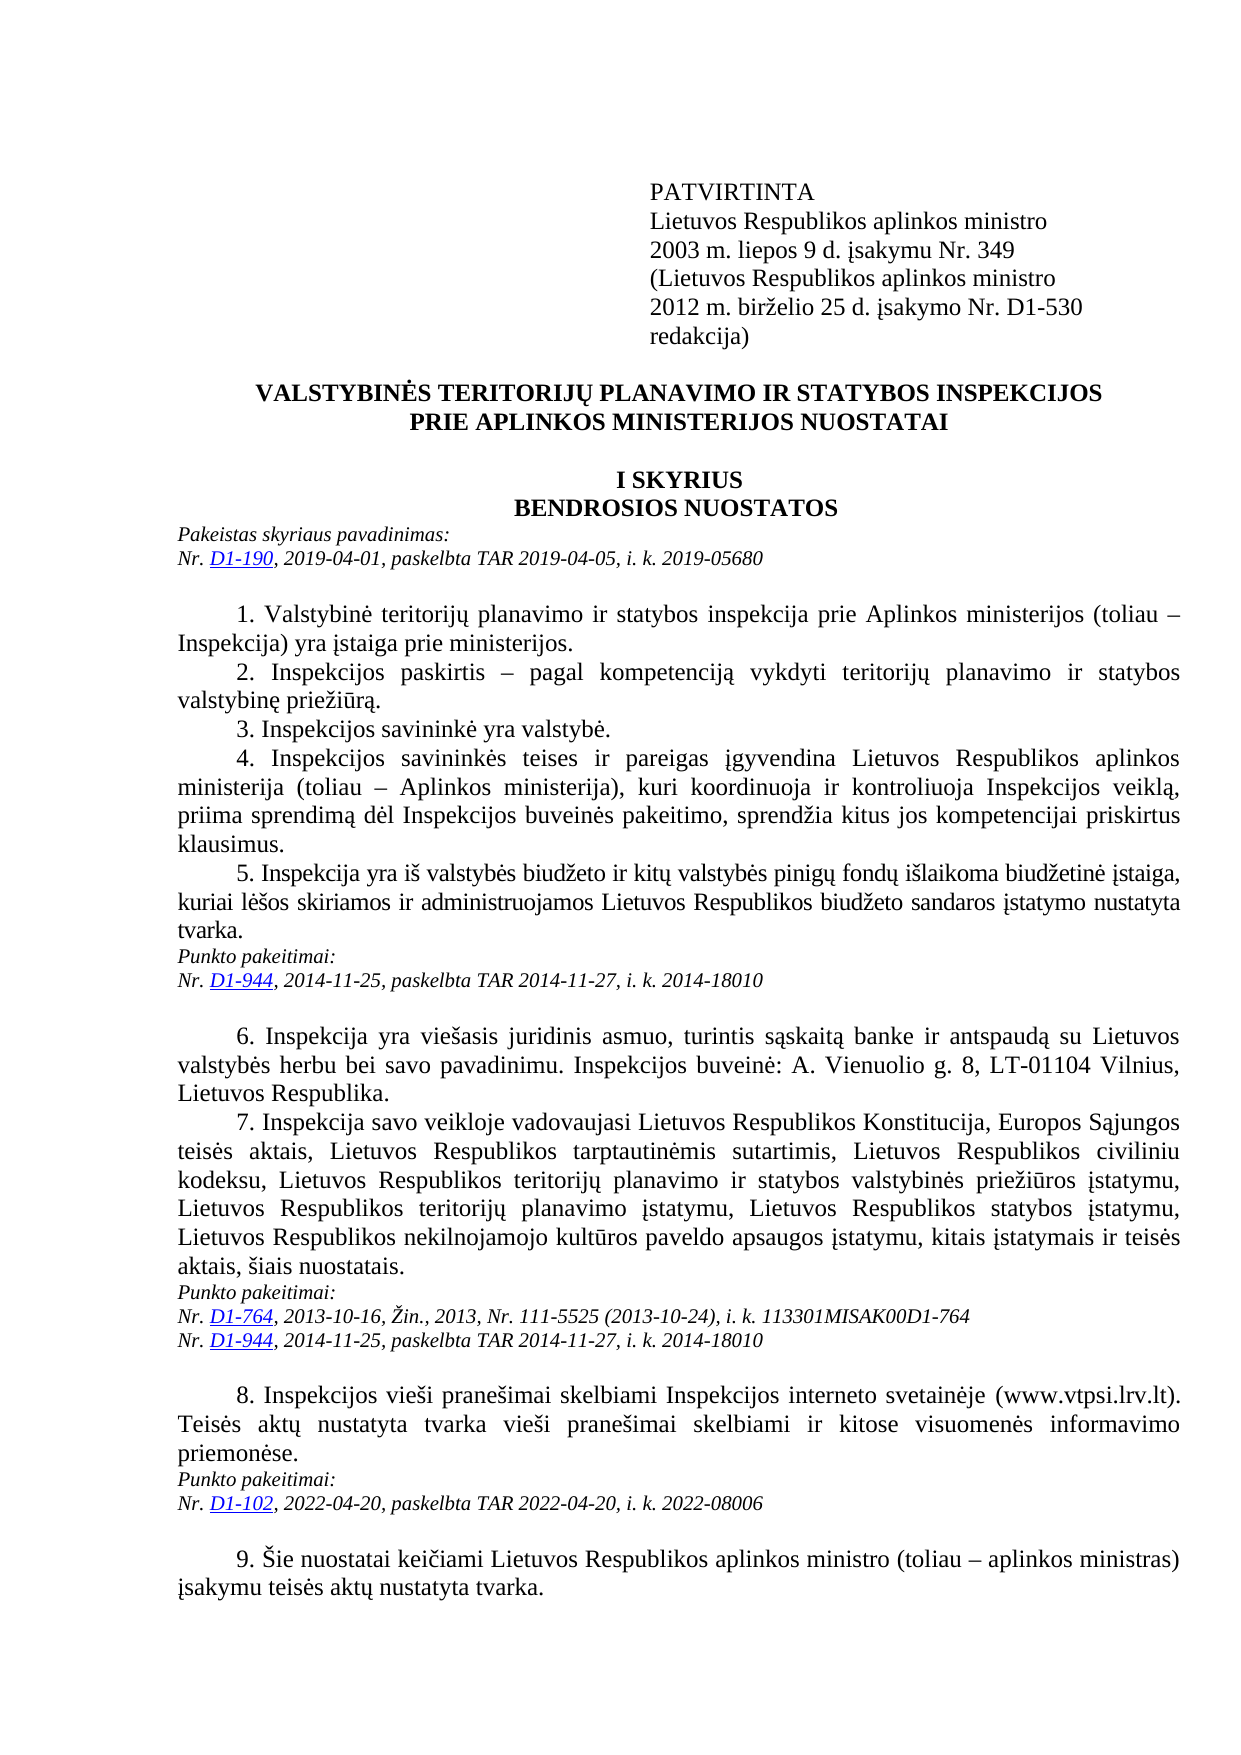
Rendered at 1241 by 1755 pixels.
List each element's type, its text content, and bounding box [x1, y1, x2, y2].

text Lietuvos Respublikos aplinkos ministro [649, 206, 1181, 235]
text I SKYRIUS [177, 465, 1181, 493]
text Punkto pakeitimai: [177, 944, 1181, 968]
text Nr. D1-944, 2014-11-25, paskelbta TAR 2014-11-27, i. k. 2014-18010 [177, 968, 1181, 992]
text 5. Inspekcija yra iš valstybės biudžeto ir kitų valstybės pinigų fondų išlaikoma biudžetinė įstaiga, kuriai lėšos skiriamos ir administruojamos Lietuvos Respublikos biudžeto sandaros įstatymo nustatyta tvarka. [177, 858, 1181, 944]
text Punkto pakeitimai: [177, 1280, 1181, 1304]
text 8. Inspekcijos vieši pranešimai skelbiami Inspekcijos interneto svetainėje (www.vtpsi.lrv.lt). Teisės aktų nustatyta tvarka vieši pranešimai skelbiami ir kitose visuomenės informavimo priemonėse. [177, 1381, 1181, 1467]
text Nr. D1-764, 2013-10-16, Žin., 2013, Nr. 111-5525 (2013-10-24), i. k. 113301MISAK00D1-764 [177, 1304, 1181, 1328]
text Nr. D1-190, 2019-04-01, paskelbta TAR 2019-04-05, i. k. 2019-05680 [177, 546, 1181, 570]
text 3. Inspekcijos savininkė yra valstybė. [177, 714, 1181, 743]
text Punkto pakeitimai: [177, 1467, 1181, 1491]
text 2. Inspekcijos paskirtis – pagal kompetenciją vykdyti teritorijų planavimo ir statybos valstybinę priežiūrą. [177, 657, 1181, 714]
text 6. Inspekcija yra viešasis juridinis asmuo, turintis sąskaitą banke ir antspaudą su Lietuvos valstybės herbu bei savo pavadinimu. Inspekcijos buveinė: A. Vienuolio g. 8, LT-01104 Vilnius, Lietuvos Respublika. [177, 1021, 1181, 1107]
text 2003 m. liepos 9 d. įsakymu Nr. 349 [649, 235, 1181, 263]
text VALSTYBINĖS TERITORIJŲ PLANAVIMO IR STATYBOS INSPEKCIJOS [177, 378, 1181, 407]
text 4. Inspekcijos savininkės teises ir pareigas įgyvendina Lietuvos Respublikos aplinkos ministerija (toliau – Aplinkos ministerija), kuri koordinuoja ir kontroliuoja Inspekcijos veiklą, priima sprendimą dėl Inspekcijos buveinės pakeitimo, sprendžia kitus jos kompetencijai priskirtus klausimus. [177, 743, 1181, 858]
text PRIE APLINKOS MINISTERIJOS NUOSTATAI [177, 407, 1181, 436]
text Pakeistas skyriaus pavadinimas: [177, 522, 1181, 546]
text Nr. D1-944, 2014-11-25, paskelbta TAR 2014-11-27, i. k. 2014-18010 [177, 1328, 1181, 1352]
text 2012 m. birželio 25 d. įsakymo Nr. D1-530 redakcija) [649, 292, 1181, 350]
text 7. Inspekcija savo veikloje vadovaujasi Lietuvos Respublikos Konstitucija, Europos Sąjungos teisės aktais, Lietuvos Respublikos tarptautinėmis sutartimis, Lietuvos Respublikos civiliniu kodeksu, Lietuvos Respublikos teritorijų planavimo ir statybos valstybinės priežiūros įstatymu, Lietuvos Respublikos teritorijų planavimo įstatymu, Lietuvos Respublikos statybos įstatymu, Lietuvos Respublikos nekilnojamojo kultūros paveldo apsaugos įstatymu, kitais įstatymais ir teisės aktais, šiais nuostatais. [177, 1107, 1181, 1280]
text PATVIRTINTA [649, 177, 1181, 206]
text (Lietuvos Respublikos aplinkos ministro [649, 263, 1181, 292]
text BENDROSIOS NUOSTATOS [177, 493, 1181, 522]
text 1. Valstybinė teritorijų planavimo ir statybos inspekcija prie Aplinkos ministerijos (toliau – Inspekcija) yra įstaiga prie ministerijos. [177, 599, 1181, 657]
text 9. Šie nuostatai keičiami Lietuvos Respublikos aplinkos ministro (toliau – aplinkos ministras) įsakymu teisės aktų nustatyta tvarka. [177, 1544, 1181, 1601]
text Nr. D1-102, 2022-04-20, paskelbta TAR 2022-04-20, i. k. 2022-08006 [177, 1491, 1181, 1515]
